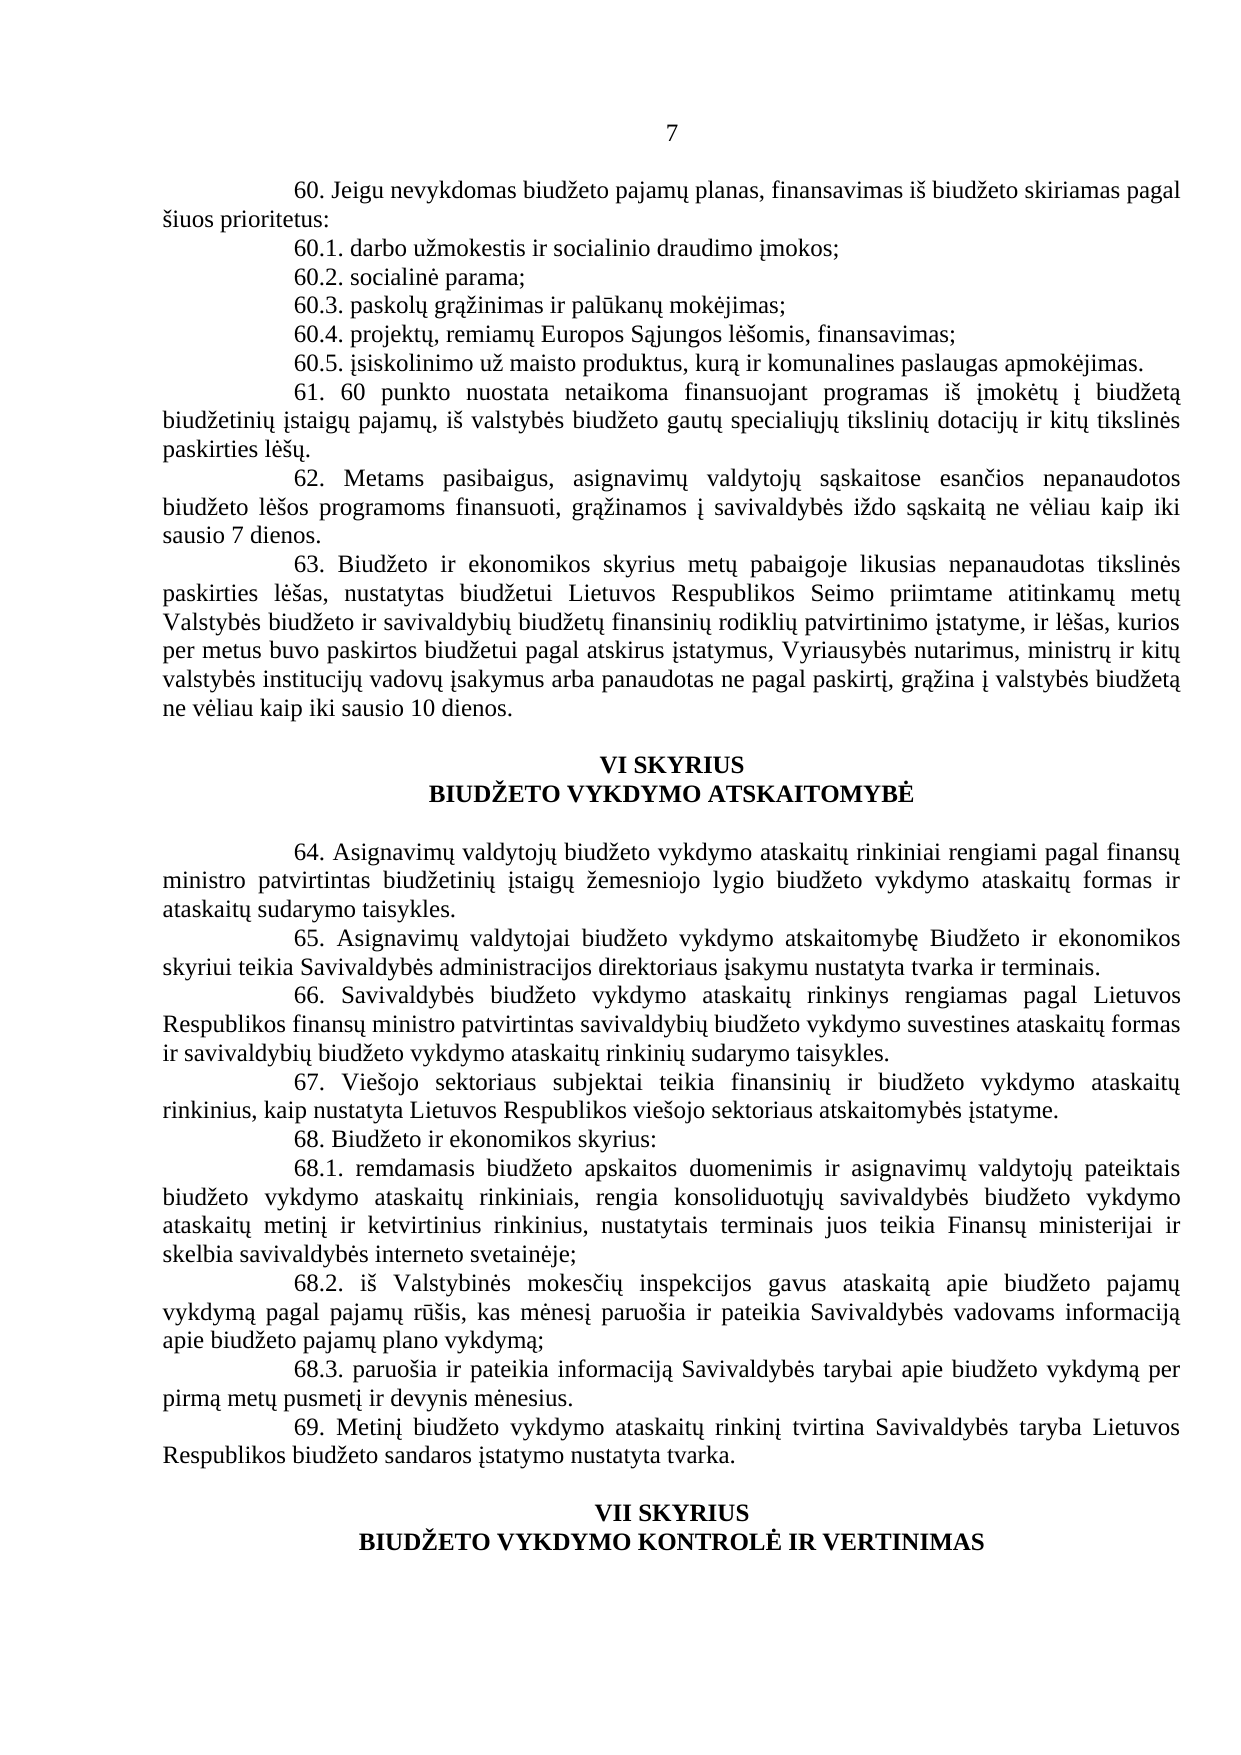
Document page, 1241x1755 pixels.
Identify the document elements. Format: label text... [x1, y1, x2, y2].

text 61. 60 punkto nuostata netaikoma finansuojant programas iš įmokėtų į biudžetą biudžetinių įstaigų pajamų, iš valstybės biudžeto gautų specialiųjų tikslinių dotacijų ir kitų tikslinės paskirties lėšų. [162, 377, 1181, 463]
text 60.1. darbo užmokestis ir socialinio draudimo įmokos; [162, 233, 1181, 262]
text BIUDŽETO VYKDYMO ATSKAITOMYBĖ [162, 779, 1181, 808]
text 60.5. įsiskolinimo už maisto produktus, kurą ir komunalines paslaugas apmokėjimas. [162, 348, 1181, 377]
text 62. Metams pasibaigus, asignavimų valdytojų sąskaitose esančios nepanaudotos biudžeto lėšos programoms finansuoti, grąžinamos į savivaldybės iždo sąskaitą ne vėliau kaip iki sausio 7 dienos. [162, 463, 1181, 549]
text 64. Asignavimų valdytojų biudžeto vykdymo ataskaitų rinkiniai rengiami pagal finansų ministro patvirtintas biudžetinių įstaigų žemesniojo lygio biudžeto vykdymo ataskaitų formas ir ataskaitų sudarymo taisykles. [162, 837, 1181, 923]
text 69. Metinį biudžeto vykdymo ataskaitų rinkinį tvirtina Savivaldybės taryba Lietuvos Respublikos biudžeto sandaros įstatymo nustatyta tvarka. [162, 1412, 1181, 1469]
text 68.1. remdamasis biudžeto apskaitos duomenimis ir asignavimų valdytojų pateiktais biudžeto vykdymo ataskaitų rinkiniais, rengia konsoliduotųjų savivaldybės biudžeto vykdymo ataskaitų metinį ir ketvirtinius rinkinius, nustatytais terminais juos teikia Finansų ministerijai ir skelbia savivaldybės interneto svetainėje; [162, 1153, 1181, 1268]
text 65. Asignavimų valdytojai biudžeto vykdymo atskaitomybę Biudžeto ir ekonomikos skyriui teikia Savivaldybės administracijos direktoriaus įsakymu nustatyta tvarka ir terminais. [162, 923, 1181, 981]
text 68.2. iš Valstybinės mokesčių inspekcijos gavus ataskaitą apie biudžeto pajamų vykdymą pagal pajamų rūšis, kas mėnesį paruošia ir pateikia Savivaldybės vadovams informaciją apie biudžeto pajamų plano vykdymą; [162, 1268, 1181, 1354]
text 60.2. socialinė parama; [162, 262, 1181, 291]
text 60.4. projektų, remiamų Europos Sąjungos lėšomis, finansavimas; [162, 319, 1181, 348]
text 66. Savivaldybės biudžeto vykdymo ataskaitų rinkinys rengiamas pagal Lietuvos Respublikos finansų ministro patvirtintas savivaldybių biudžeto vykdymo suvestines ataskaitų formas ir savivaldybių biudžeto vykdymo ataskaitų rinkinių sudarymo taisykles. [162, 981, 1181, 1067]
text VI SKYRIUS [162, 751, 1181, 779]
text 60. Jeigu nevykdomas biudžeto pajamų planas, finansavimas iš biudžeto skiriamas pagal šiuos prioritetus: [162, 176, 1181, 233]
text 68. Biudžeto ir ekonomikos skyrius: [162, 1124, 1181, 1153]
text 60.3. paskolų grąžinimas ir palūkanų mokėjimas; [162, 291, 1181, 319]
text 63. Biudžeto ir ekonomikos skyrius metų pabaigoje likusias nepanaudotas tikslinės paskirties lėšas, nustatytas biudžetui Lietuvos Respublikos Seimo priimtame atitinkamų metų Valstybės biudžeto ir savivaldybių biudžetų finansinių rodiklių patvirtinimo įstatyme, ir lėšas, kurios per metus buvo paskirtos biudžetui pagal atskirus įstatymus, Vyriausybės nutarimus, ministrų ir kitų valstybės institucijų vadovų įsakymus arba panaudotas ne pagal paskirtį, grąžina į valstybės biudžetą ne vėliau kaip iki sausio 10 dienos. [162, 549, 1181, 722]
text 68.3. paruošia ir pateikia informaciją Savivaldybės tarybai apie biudžeto vykdymą per pirmą metų pusmetį ir devynis mėnesius. [162, 1354, 1181, 1412]
text 67. Viešojo sektoriaus subjektai teikia finansinių ir biudžeto vykdymo ataskaitų rinkinius, kaip nustatyta Lietuvos Respublikos viešojo sektoriaus atskaitomybės įstatyme. [162, 1067, 1181, 1124]
text BIUDŽETO VYKDYMO KONTROLĖ IR VERTINIMAS [162, 1527, 1181, 1556]
text VII SKYRIUS [162, 1498, 1181, 1527]
